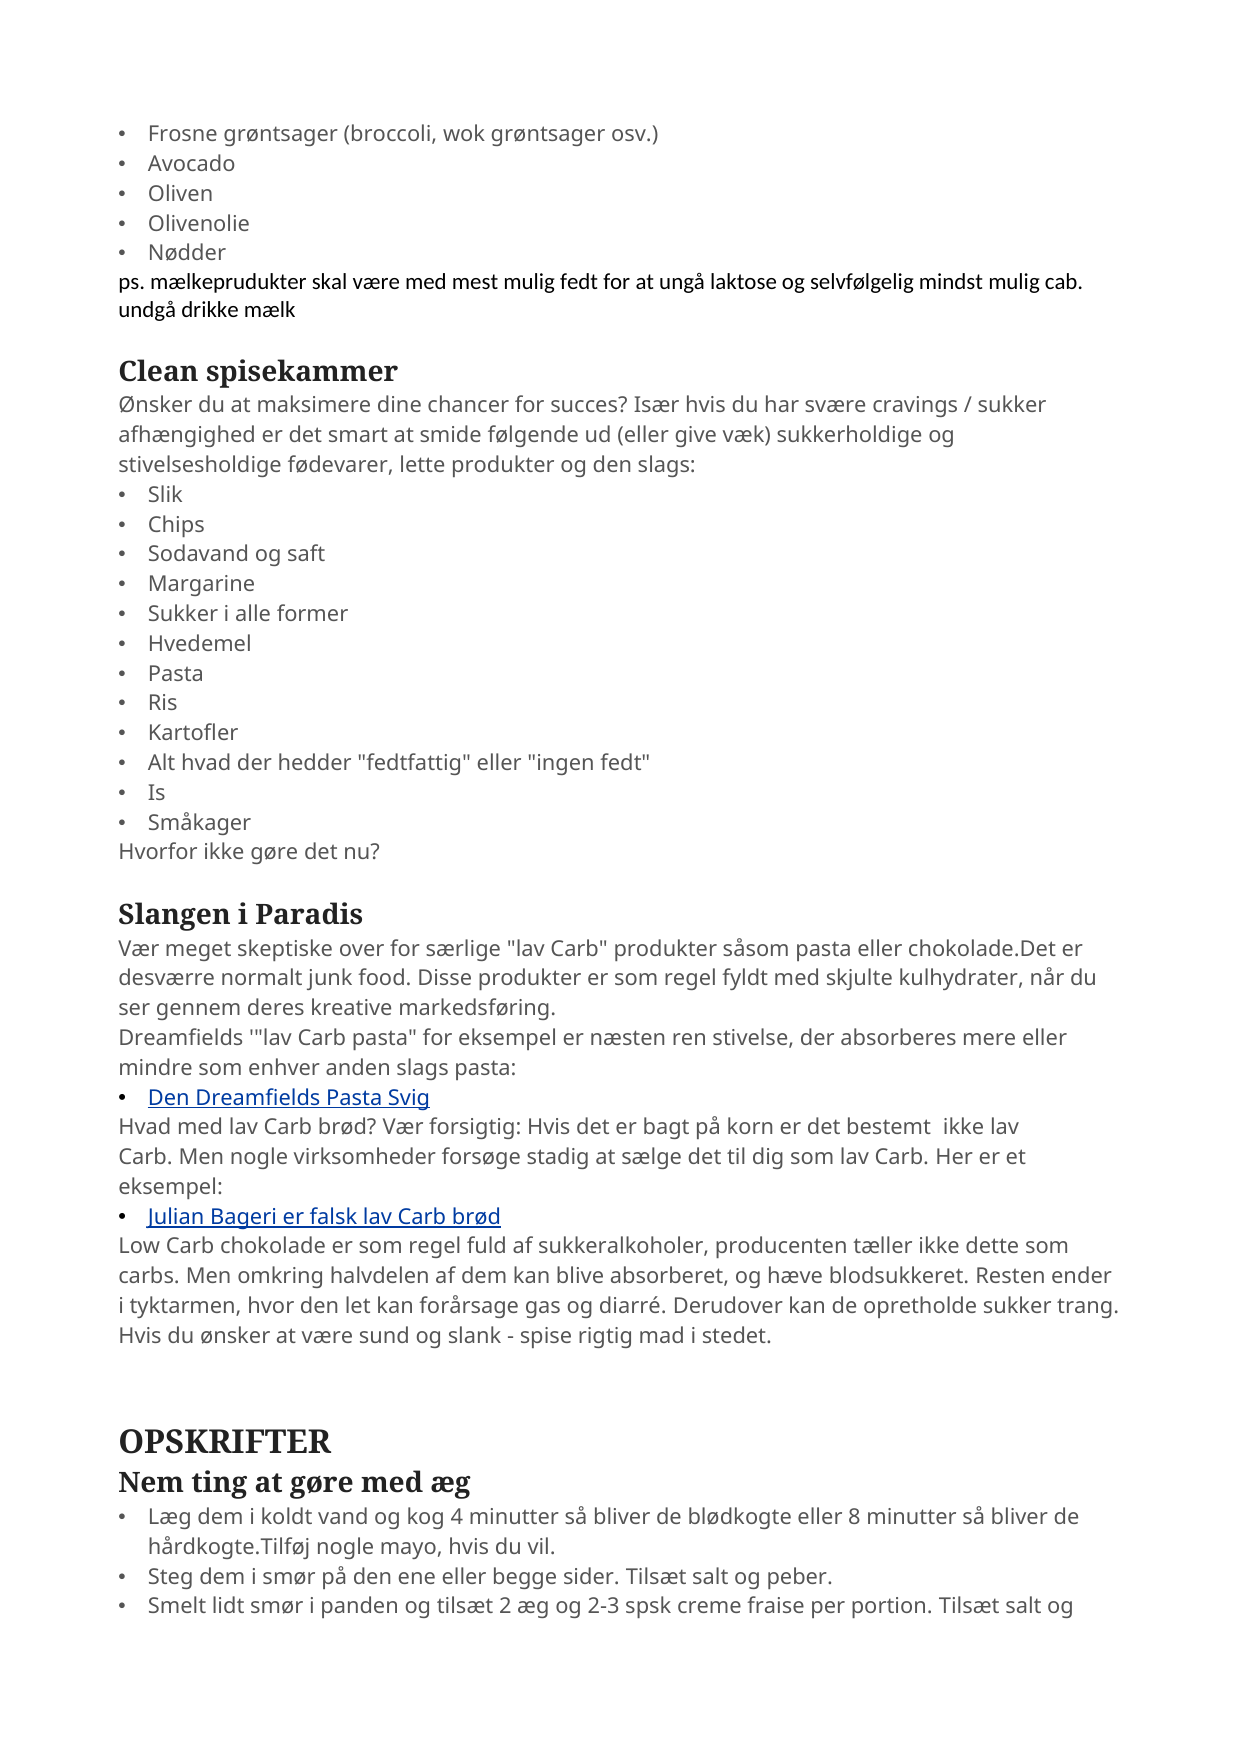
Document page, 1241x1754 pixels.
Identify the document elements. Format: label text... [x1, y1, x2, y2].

list Læg dem i koldt vand og kog 4 minutter så bliver de blødkogte eller 8 minutter så bliver de hårdkogte.Tilføj nogle mayo, hvis du vil. [118, 1501, 1122, 1561]
list Sodavand og saft [118, 538, 1122, 568]
text ps. mælkeprudukter skal være med mest mulig fedt for at ungå laktose og selvfølgelig mindst mulig cab. undgå drikke mælk [118, 267, 1122, 323]
text Slangen i Paradis [118, 894, 1122, 932]
text Nem ting at gøre med æg [118, 1463, 1122, 1501]
text Hvis du ønsker at være sund og slank - spise rigtig mad i stedet. [118, 1320, 1122, 1349]
list Steg dem i smør på den ene eller begge sider. Tilsæt salt og peber. [118, 1561, 1122, 1591]
list Frosne grøntsager (broccoli, wok grøntsager osv.) [118, 118, 1122, 148]
text Dreamfields '"lav Carb pasta" for eksempel er næsten ren stivelse, der absorberes mere eller mindre som enhver anden slags pasta: [118, 1022, 1122, 1081]
list Avocado [118, 148, 1122, 178]
list Småkager [118, 807, 1122, 836]
list Alt hvad der hedder "fedtfattig" eller "ingen fedt" [118, 747, 1122, 777]
list Olivenolie [118, 207, 1122, 237]
list Slik [118, 479, 1122, 509]
list Sukker i alle former [118, 598, 1122, 628]
list Nødder [118, 237, 1122, 267]
list Margarine [118, 568, 1122, 598]
text Hvorfor ikke gøre det nu? [118, 836, 1122, 866]
list Julian Bageri er falsk lav Carb brød [118, 1201, 1122, 1230]
list Is [118, 777, 1122, 807]
text Vær meget skeptiske over for særlige "lav Carb" produkter såsom pasta eller chokolade.Det er desværre normalt junk food. Disse produkter er som regel fyldt med skjulte kulhydrater, når du ser gennem deres kreative markedsføring. [118, 932, 1122, 1022]
text Hvad med lav Carb brød? Vær forsigtig: Hvis det er bagt på korn er det bestemt ikke lav Carb. Men nogle virksomheder forsøge stadig at sælge det til dig som lav Carb. Her er et eksempel: [118, 1111, 1122, 1201]
list Pasta [118, 658, 1122, 687]
list Smelt lidt smør i panden og tilsæt 2 æg og 2-3 spsk creme fraise per portion. Tilsæt salt og [118, 1591, 1122, 1620]
list Den Dreamfields Pasta Svig [118, 1081, 1122, 1111]
text Ønsker du at maksimere dine chancer for succes? Især hvis du har svære cravings / sukker afhængighed er det smart at smide følgende ud (eller give væk) sukkerholdige og stivelsesholdige fødevarer, lette produkter og den slags: [118, 389, 1122, 479]
list Ris [118, 687, 1122, 717]
list Hvedemel [118, 628, 1122, 658]
list Kartofler [118, 717, 1122, 747]
text Low Carb chokolade er som regel fuld af sukkeralkoholer, producenten tæller ikke dette som carbs. Men omkring halvdelen af ​​dem kan blive absorberet, og hæve blodsukkeret. Resten ender i tyktarmen, hvor den let kan forårsage gas og diarré. Derudover kan de opretholde sukker trang. [118, 1230, 1122, 1320]
text OPSKRIFTER [118, 1418, 1122, 1463]
list Chips [118, 509, 1122, 538]
text Clean spisekammer [118, 351, 1122, 389]
list Oliven [118, 178, 1122, 207]
